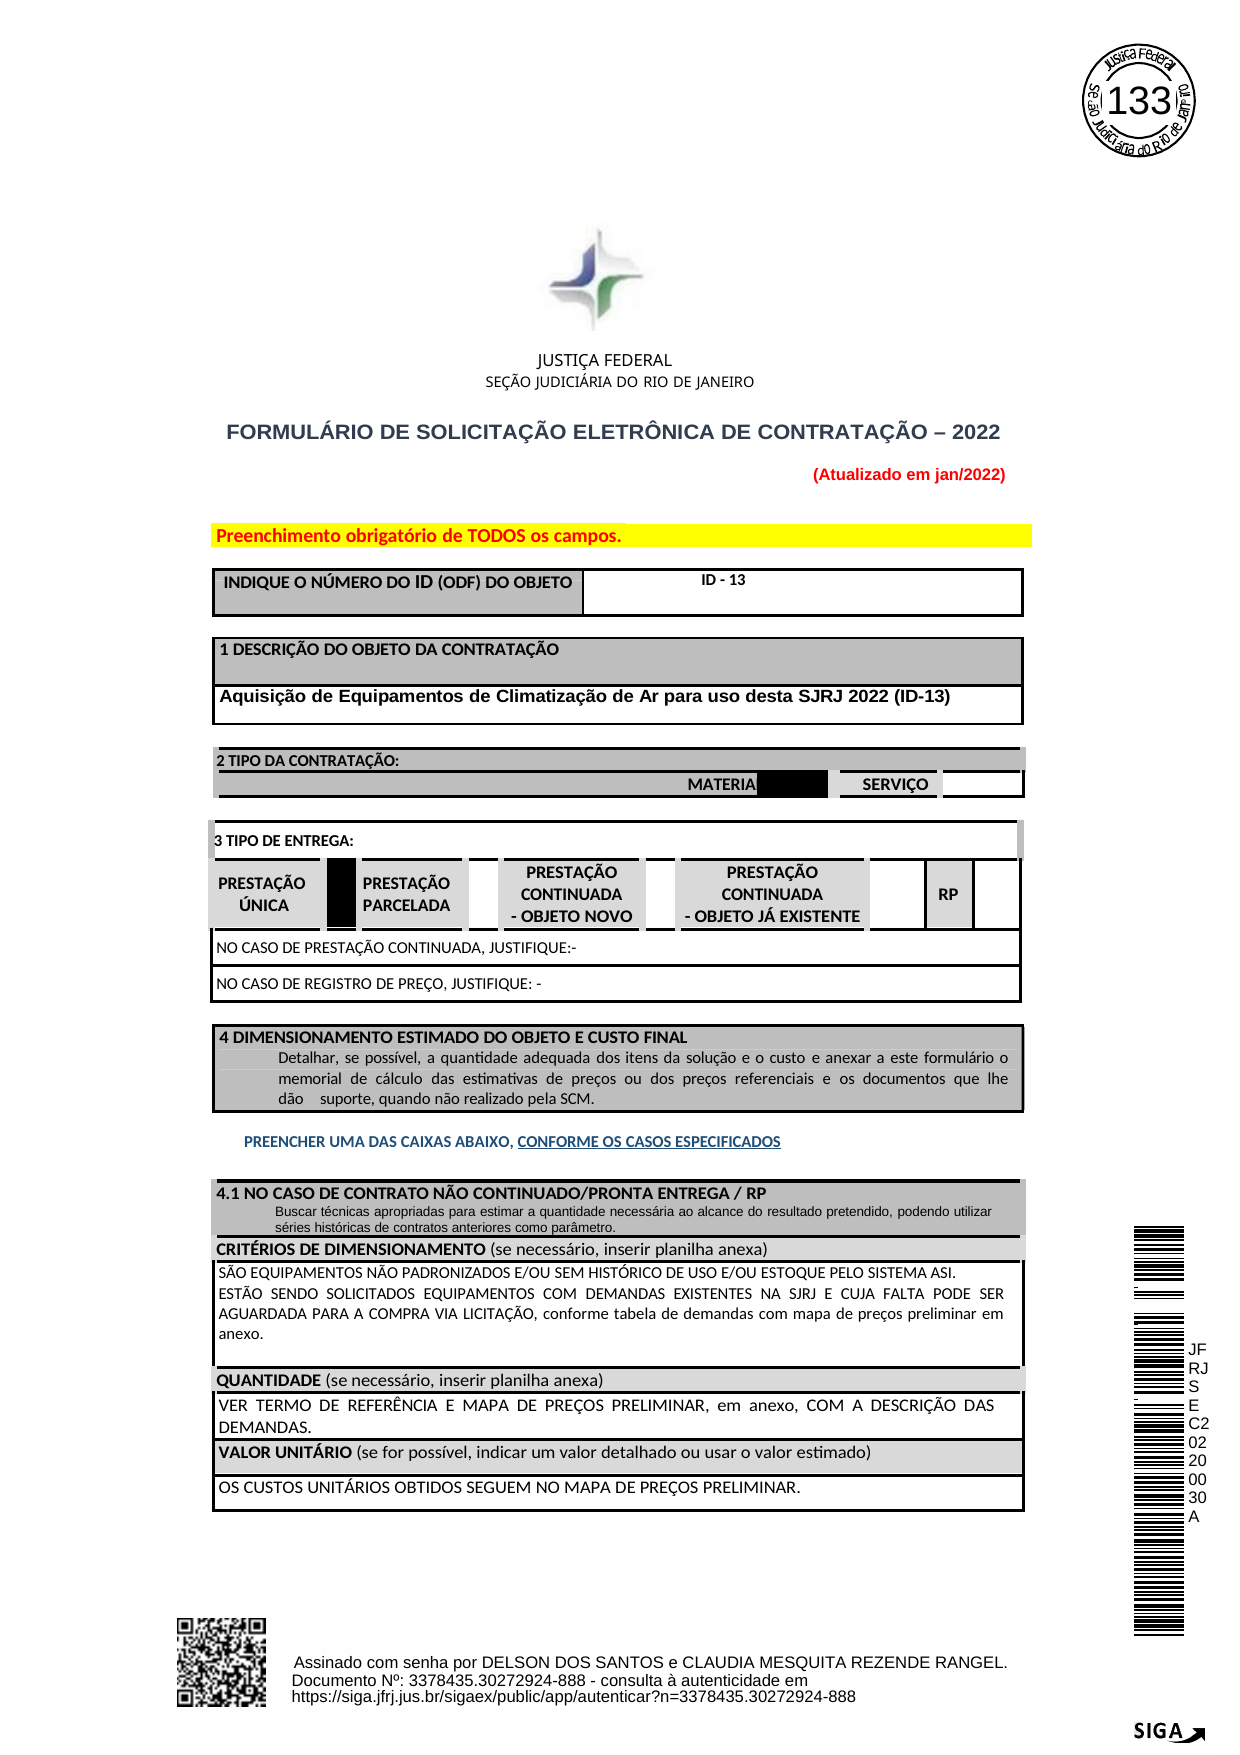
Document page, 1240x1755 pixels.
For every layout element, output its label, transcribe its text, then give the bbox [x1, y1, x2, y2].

table_header 4.1 NO CASO DE CONTRATO NÃO CONTINUADO/PRONTA ENTREGA / RP Buscar técnicas apropriadas para estimar a quantidade necessária ao alcance do resultado pretendido, podendo utilizar séries históricas de contratos anteriores como parâmetro. [217, 1183, 1020, 1235]
text FORMULÁRIO DE SOLICITAÇÃO ELETRÔNICA DE CONTRATAÇÃO – 2022 [214, 420, 1000, 444]
text PREENCHER UMA DAS CAIXAS ABAIXO, CONFORME OS CASOS ESPECIFICADOS [244, 1131, 1239, 1151]
table_cell [870, 861, 924, 927]
text (Atualizado em jan/2022) [214, 465, 1005, 484]
text JUSTIÇA FEDERAL [0, 348, 1209, 371]
table_cell [469, 861, 498, 927]
table_header 3 TIPO DE ENTREGA: [215, 823, 1017, 858]
table_cell VER TERMO DE REFERÊNCIA E MAPA DE PREÇOS PRELIMINAR, em anexo, COM A DESCRIÇÃO DAS DEMANDAS. [215, 1394, 1022, 1438]
text SEÇÃO JUDICIÁRIA DO RIO DE JANEIRO [0, 372, 1239, 391]
table_cell QUANTIDADE (se necessário, inserir planilha anexa) [217, 1369, 1020, 1391]
table_cell [975, 861, 1019, 927]
table_cell RP [927, 861, 972, 927]
table_cell PRESTAÇÃO PARCELADA [362, 861, 462, 927]
table_cell [327, 861, 356, 927]
text e [1180, 95, 1193, 105]
table_cell PRESTAÇÃO CONTINUADA - OBJETO JÁ EXISTENTE [681, 861, 864, 927]
table_cell [943, 773, 1022, 795]
text JFRJSEC202200030A [1188, 1341, 1209, 1522]
table_cell NO CASO DE REGISTRO DE PREÇO, JUSTIFIQUE: - [213, 967, 1019, 1000]
table_cell [646, 861, 675, 927]
text Preenchimento obrigatório de TODOS os campos. [211, 523, 1239, 547]
table_cell NO CASO DE PRESTAÇÃO CONTINUADA, JUSTIFIQUE:- [213, 931, 1019, 964]
table_cell MATERIAL [219, 773, 757, 795]
table_cell PRESTAÇÃO CONTINUADA - OBJETO NOVO [504, 861, 639, 927]
text ç [1087, 97, 1100, 106]
table_cell VALOR UNITÁRIO (se for possível, indicar um valor detalhado ou usar o valor estimado) [215, 1441, 1022, 1473]
table_cell CRITÉRIOS DE DIMENSIONAMENTO (se necessário, inserir planilha anexa) [217, 1238, 1020, 1260]
table_cell SÃO EQUIPAMENTOS NÃO PADRONIZADOS E/OU SEM HISTÓRICO DE USO E/OU ESTOQUE PELO SISTEMA ASI. ESTÃO SENDO SOLICITADOS EQUIPAMENTOS COM DEMANDAS EXISTENTES NA SJRJ E CUJA FALTA PODE SER AGUARDADA PARA A COMPRA VIA LICITAÇÃO, conforme tabela de demandas com mapa de preços preliminar em anexo. [215, 1263, 1022, 1366]
table_header 2 TIPO DA CONTRATAÇÃO: [219, 750, 1020, 770]
table_cell SERVIÇO [840, 773, 937, 795]
table_cell [769, 773, 828, 795]
table_cell OS CUSTOS UNITÁRIOS OBTIDOS SEGUEM NO MAPA DE PREÇOS PRELIMINAR. [215, 1477, 1022, 1509]
table_cell PRESTAÇÃO ÚNICA [215, 861, 320, 927]
